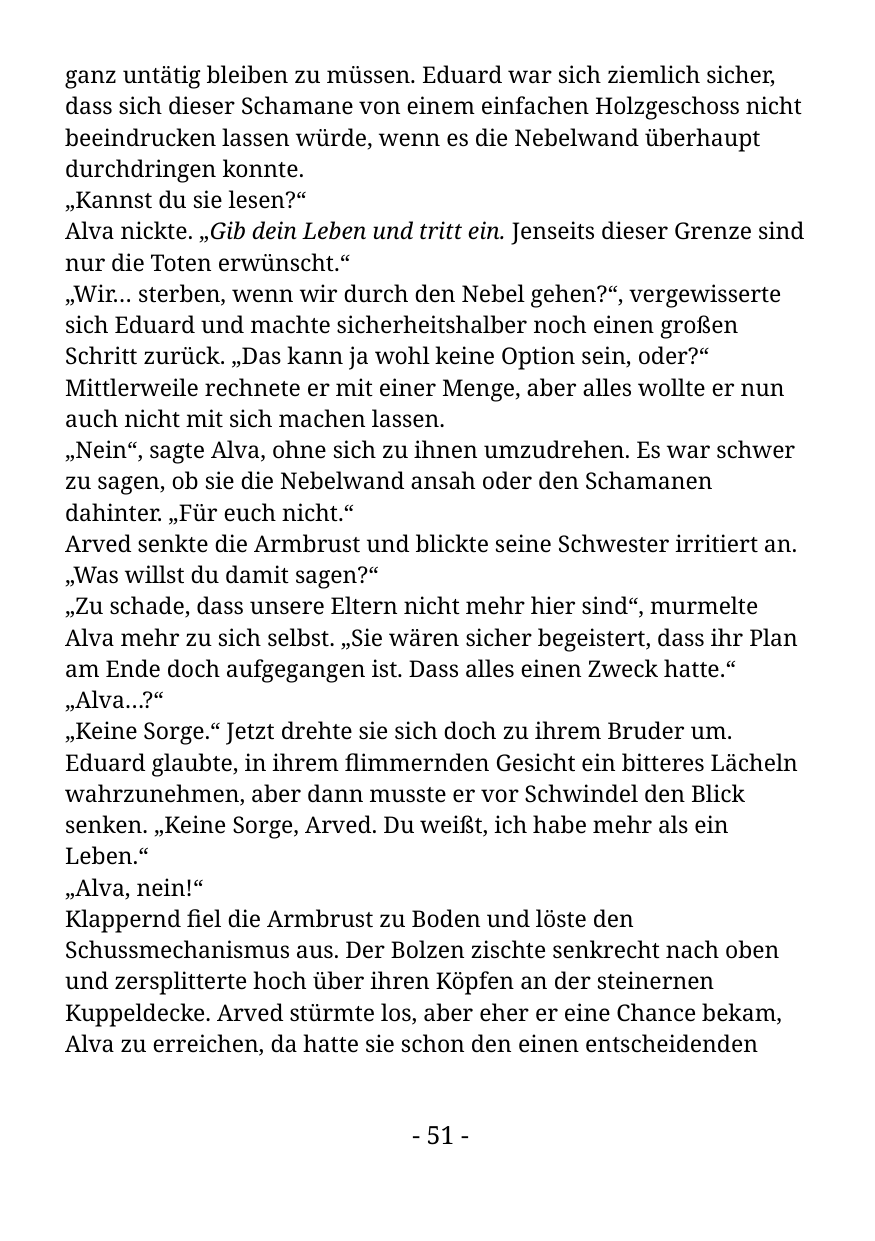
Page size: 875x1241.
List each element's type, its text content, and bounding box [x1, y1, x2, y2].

text ganz untätig bleiben zu müssen. Eduard war sich ziemlich sicher, dass sich dieser Schamane von einem einfachen Holzgeschoss nicht beeindrucken lassen würde, wenn es die Nebelwand überhaupt durchdringen konnte. „Kannst du sie lesen?“ Alva nickte. „Gib dein Leben und tritt ein. Jenseits dieser Grenze sind nur die Toten erwünscht.“ „Wir… sterben, wenn wir durch den Nebel gehen?“, vergewisserte sich Eduard und machte sicherheitshalber noch einen großen Schritt zurück. „Das kann ja wohl keine Option sein, oder?“ Mittlerweile rechnete er mit einer Menge, aber alles wollte er nun auch nicht mit sich machen lassen. „Nein“, sagte Alva, ohne sich zu ihnen umzudrehen. Es war schwer zu sagen, ob sie die Nebelwand ansah oder den Schamanen dahinter. „Für euch nicht.“ Arved senkte die Armbrust und blickte seine Schwester irritiert an. „Was willst du damit sagen?“ „Zu schade, dass unsere Eltern nicht mehr hier sind“, murmelte Alva mehr zu sich selbst. „Sie wären sicher begeistert, dass ihr Plan am Ende doch aufgegangen ist. Dass alles einen Zweck hatte.“ „Alva…?“ „Keine Sorge.“ Jetzt drehte sie sich doch zu ihrem Bruder um. Eduard glaubte, in ihrem flimmernden Gesicht ein bitteres Lächeln wahrzunehmen, aber dann musste er vor Schwindel den Blick senken. „Keine Sorge, Arved. Du weißt, ich habe mehr als ein Leben.“ „Alva, nein!“ Klappernd fiel die Armbrust zu Boden und löste den Schussmechanismus aus. Der Bolzen zischte senkrecht nach oben und zersplitterte hoch über ihren Köpfen an der steinernen Kuppeldecke. Arved stürmte los, aber eher er eine Chance bekam, Alva zu erreichen, da hatte sie schon den einen entscheidenden [65, 59, 809, 1059]
